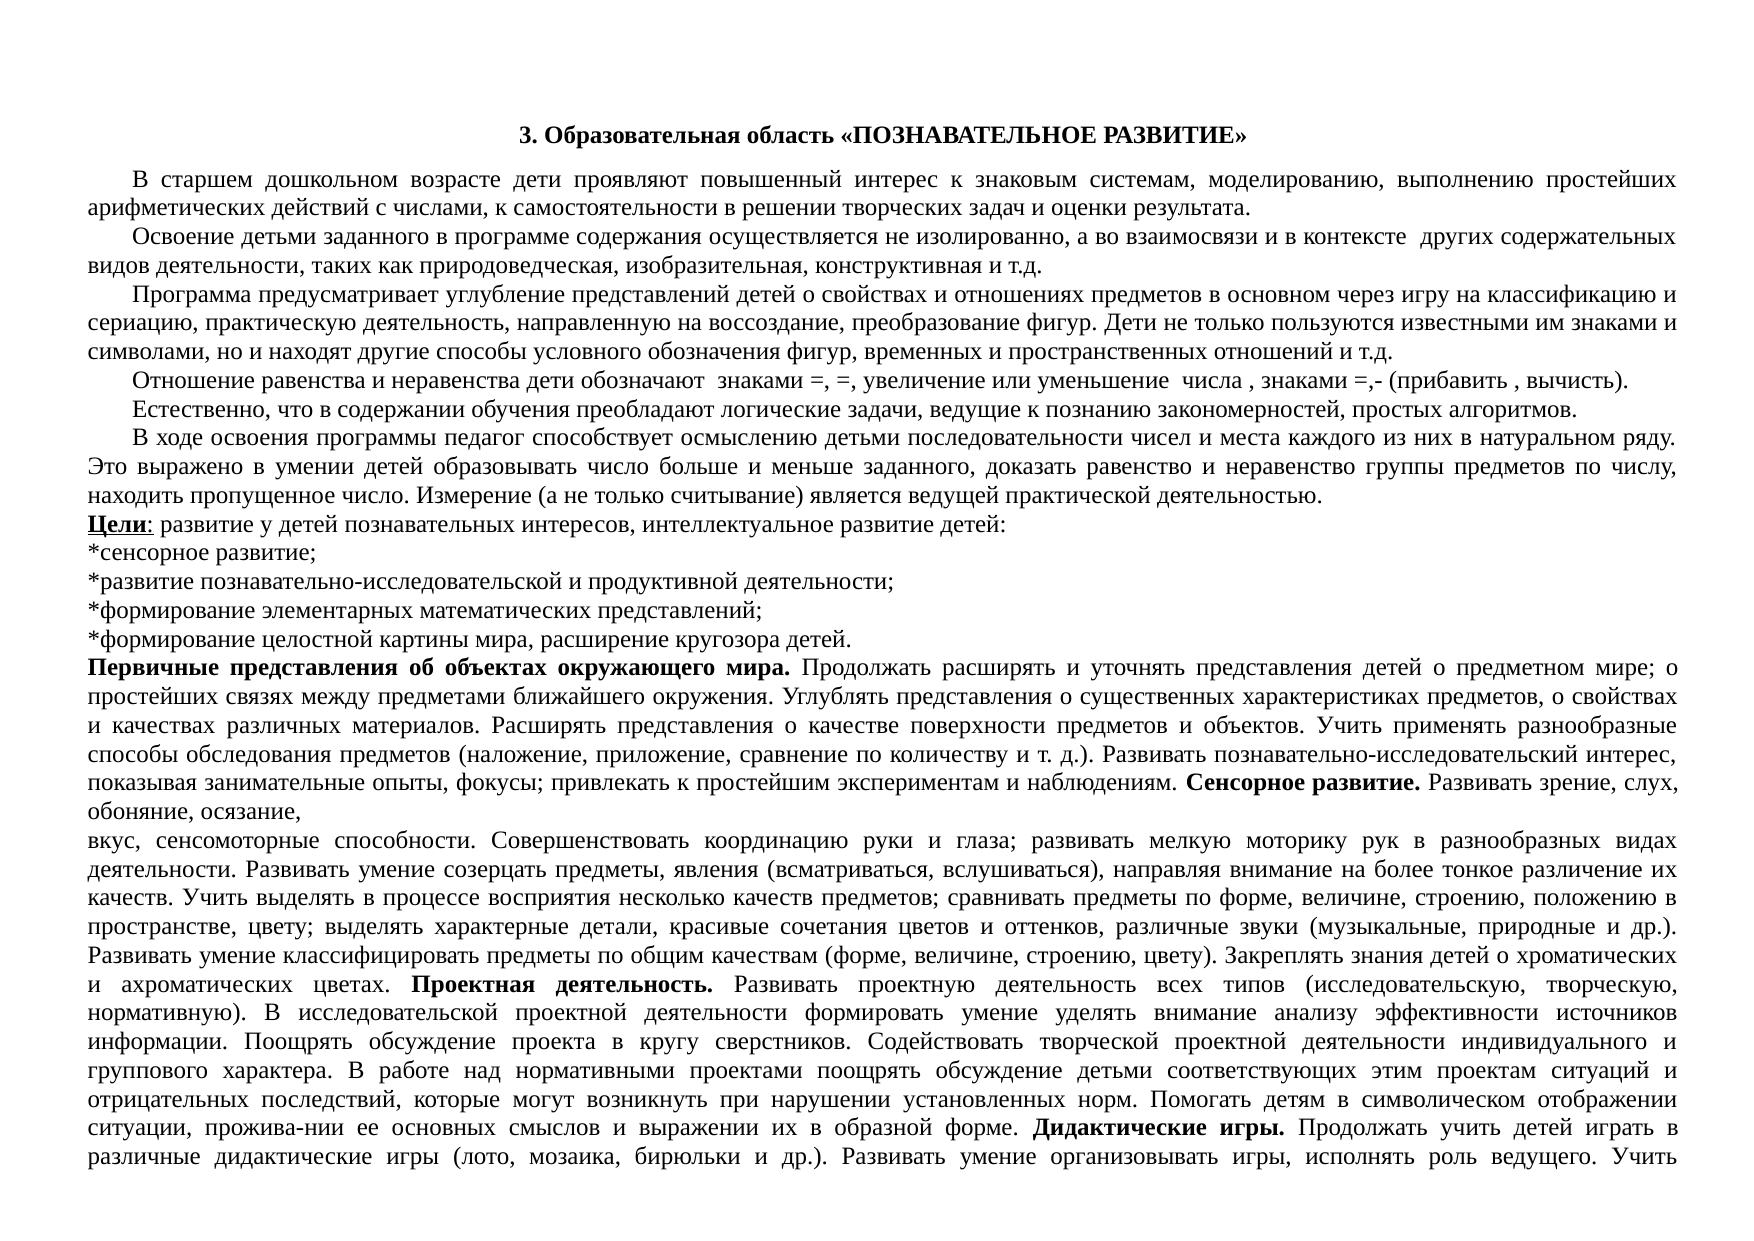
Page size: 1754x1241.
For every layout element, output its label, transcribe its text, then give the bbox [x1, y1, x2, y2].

text *формирование элементарных математических представлений; [87, 595, 1679, 624]
text В старшем дошкольном возрасте дети проявляют повышенный интерес к знаковым системам, моделированию, выполнению простейших арифметических действий с числами, к самостоятельности в решении творческих задач и оценки результата. [87, 164, 1679, 221]
text *сенсорное развитие; [87, 537, 1679, 566]
text Отношение равенства и неравенства дети обозначают знаками =, =, увеличение или уменьшение числа , знаками =,- (прибавить , вычисть). [87, 365, 1679, 394]
text В ходе освоения программы педагог способствует осмыслению детьми последовательности чисел и места каждого из них в натуральном ряду. Это выражено в умении детей образовывать число больше и меньше заданного, доказать равенство и неравенство группы предметов по числу, находить пропущенное число. Измерение (а не только считывание) является ведущей практической деятельностью. [87, 422, 1679, 509]
text Программа предусматривает углубление представлений детей о свойствах и отношениях предметов в основном через игру на классификацию и сериацию, практическую деятельность, направленную на воссоздание, преобразование фигур. Дети не только пользуются известными им знаками и символами, но и находят другие способы условного обозначения фигур, временных и пространственных отношений и т.д. [87, 279, 1679, 365]
text Освоение детьми заданного в программе содержания осуществляется не изолированно, а во взаимосвязи и в контексте других содержательных видов деятельности, таких как природоведческая, изобразительная, конструктивная и т.д. [87, 221, 1679, 279]
text 3. Образовательная область «ПОЗНАВАТЕЛЬНОЕ РАЗВИТИЕ» [87, 121, 1679, 149]
text *развитие познавательно-исследовательской и продуктивной деятельности; [87, 566, 1679, 595]
text Цели: развитие у детей познавательных интересов, интеллектуальное развитие детей: [87, 509, 1679, 537]
text Естественно, что в содержании обучения преобладают логические задачи, ведущие к познанию закономерностей, простых алгоритмов. [87, 394, 1679, 422]
text Первичные представления об объектах окружающего мира. Продолжать расширять и уточнять представления детей о предметном мире; о простейших связях между предметами ближайшего окружения. Углублять представления о существенных характеристиках предметов, о свойствах и качествах различных материалов. Расширять представления о качестве поверхности предметов и объектов. Учить применять разнообразные способы обследования предметов (наложение, приложение, сравнение по количеству и т. д.). Развивать познавательно-исследовательский интерес, показывая занимательные опыты, фокусы; привлекать к простейшим экспериментам и наблюдениям. Сенсорное развитие. Развивать зрение, слух, обоняние, осязание, [87, 652, 1679, 825]
text вкус, сенсомоторные способности. Совершенствовать координацию руки и глаза; развивать мелкую моторику рук в разнообразных видах деятельности. Развивать умение созерцать предметы, явления (всматриваться, вслушиваться), направляя внимание на более тонкое различение их качеств. Учить выделять в процессе восприятия несколько качеств предметов; сравнивать предметы по форме, величине, строению, положению в пространстве, цвету; выделять характерные детали, красивые сочетания цветов и оттенков, различные звуки (музыкальные, природные и др.). Развивать умение классифицировать предметы по общим качествам (форме, величине, строению, цвету). Закреплять знания детей о хроматических и ахроматических цветах. Проектная деятельность. Развивать проектную деятельность всех типов (исследовательскую, творческую, нормативную). В исследовательской проектной деятельности формировать умение уделять внимание анализу эффективности источников информации. Поощрять обсуждение проекта в кругу сверстников. Содействовать творческой проектной деятельности индивидуального и группового характера. В работе над нормативными проектами поощрять обсуждение детьми соответствующих этим проектам ситуаций и отрицательных последствий, которые могут возникнуть при нарушении установленных норм. Помогать детям в символическом отображении ситуации, прожива-нии ее основных смыслов и выражении их в образной форме. Дидактические игры. Продолжать учить детей играть в различные дидактические игры (лото, мозаика, бирюльки и др.). Развивать умение организовывать игры, исполнять роль ведущего. Учить [87, 825, 1679, 1170]
text *формирование целостной картины мира, расширение кругозора детей. [87, 624, 1679, 652]
